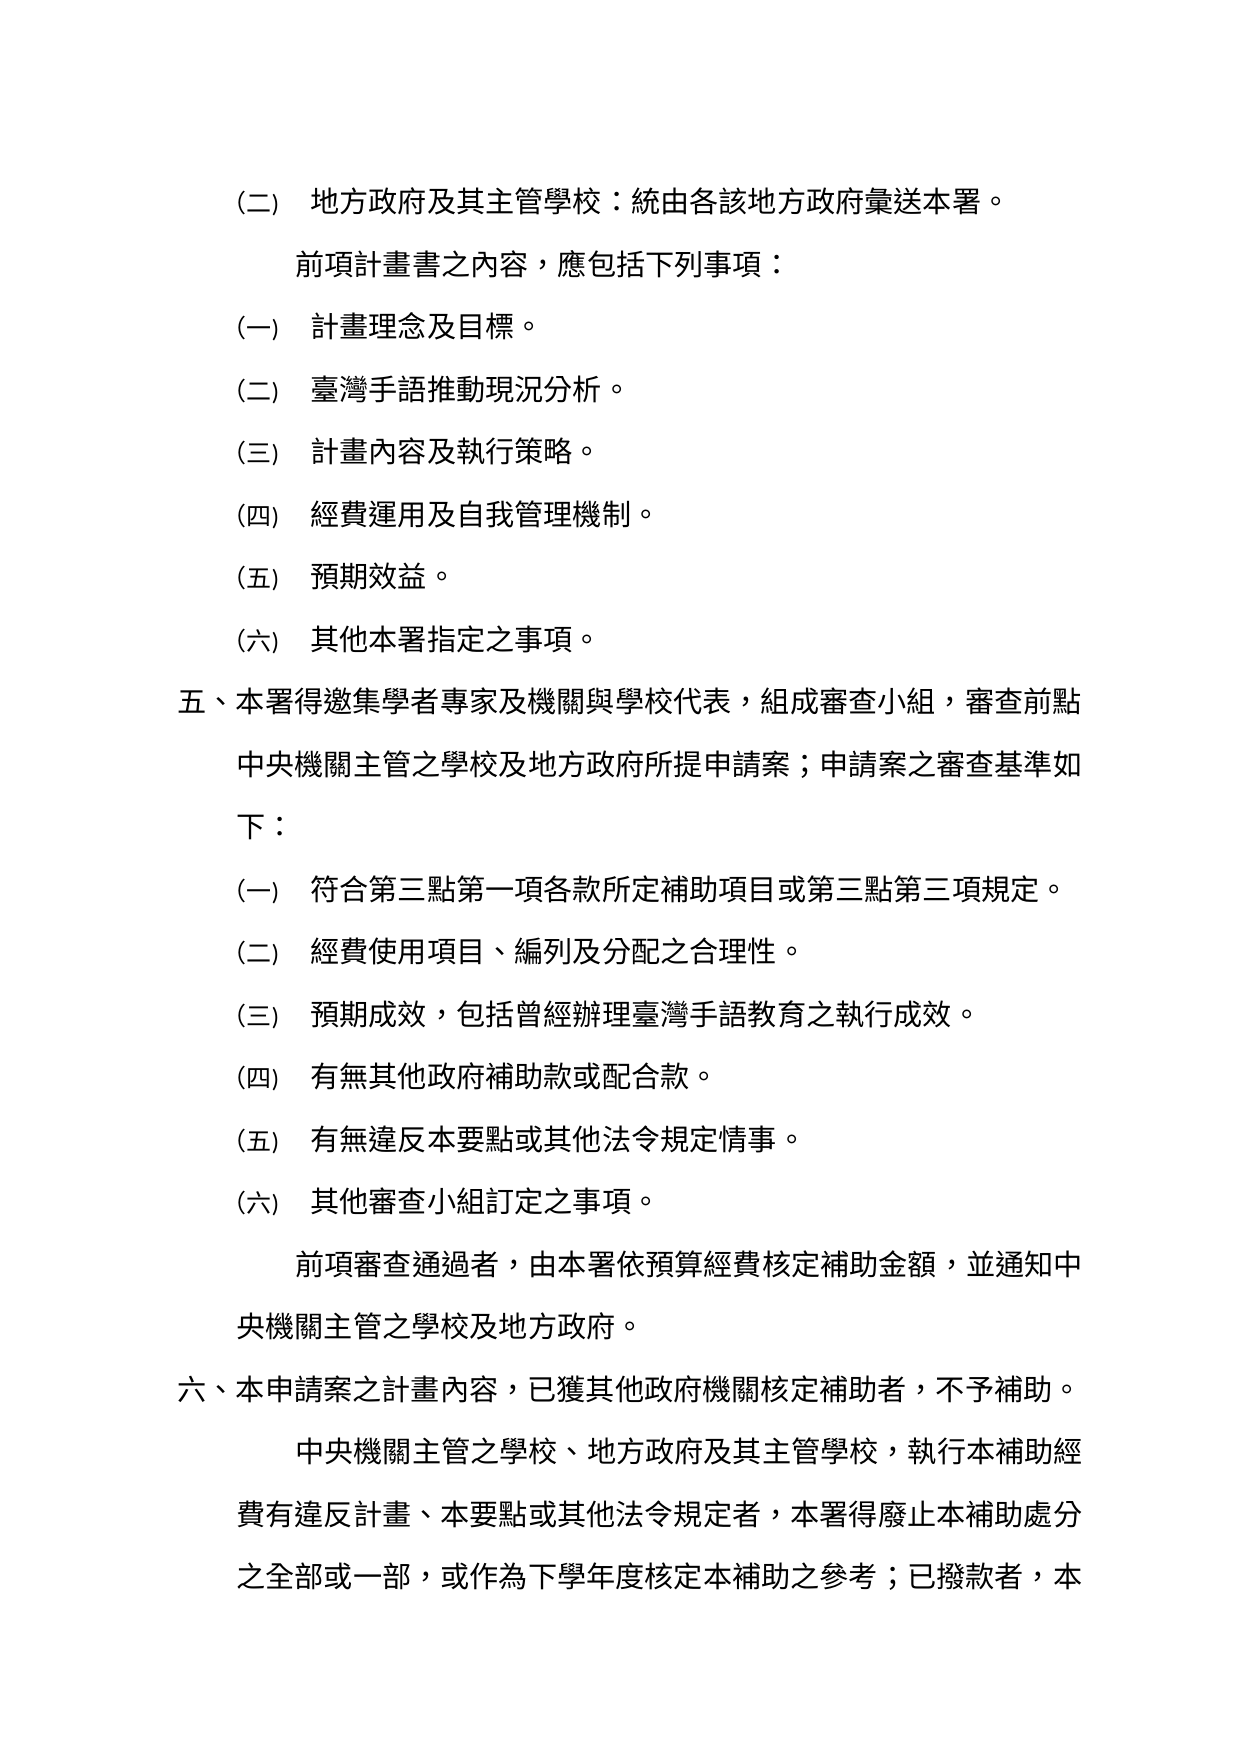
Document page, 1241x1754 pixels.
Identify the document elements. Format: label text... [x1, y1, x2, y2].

list 符合第三點第一項各款所定補助項目或第三點第三項規定。 [221, 846, 1092, 908]
text 前項計畫書之內容，應包括下列事項： [236, 221, 1092, 283]
list 預期效益。 [221, 533, 1092, 596]
list 計畫理念及目標。 [221, 283, 1092, 346]
list 臺灣手語推動現況分析。 [221, 346, 1092, 408]
text 前項審查通過者，由本署依預算經費核定補助金額，並通知中央機關主管之學校及地方政府。 [236, 1221, 1092, 1346]
list 地方政府及其主管學校：統由各該地方政府彙送本署。 [221, 158, 1092, 221]
list 計畫內容及執行策略。 [221, 408, 1092, 471]
text 中央機關主管之學校、地方政府及其主管學校，執行本補助經費有違反計畫、本要點或其他法令規定者，本署得廢止本補助處分之全部或一部，或作為下學年度核定本補助之參考；已撥款者，本 [236, 1408, 1092, 1596]
list 預期成效，包括曾經辦理臺灣手語教育之執行成效。 [221, 971, 1092, 1033]
list 經費使用項目、編列及分配之合理性。 [221, 908, 1092, 971]
text 六、本申請案之計畫內容，已獲其他政府機關核定補助者，不予補助。 [177, 1346, 1092, 1408]
list 其他本署指定之事項。 [221, 596, 1092, 658]
list 有無其他政府補助款或配合款。 [221, 1033, 1092, 1096]
list 其他審查小組訂定之事項。 [221, 1158, 1092, 1221]
list 經費運用及自我管理機制。 [221, 471, 1092, 533]
text 五、本署得邀集學者專家及機關與學校代表，組成審查小組，審查前點中央機關主管之學校及地方政府所提申請案；申請案之審查基準如下： [177, 658, 1092, 846]
list 有無違反本要點或其他法令規定情事。 [221, 1096, 1092, 1158]
